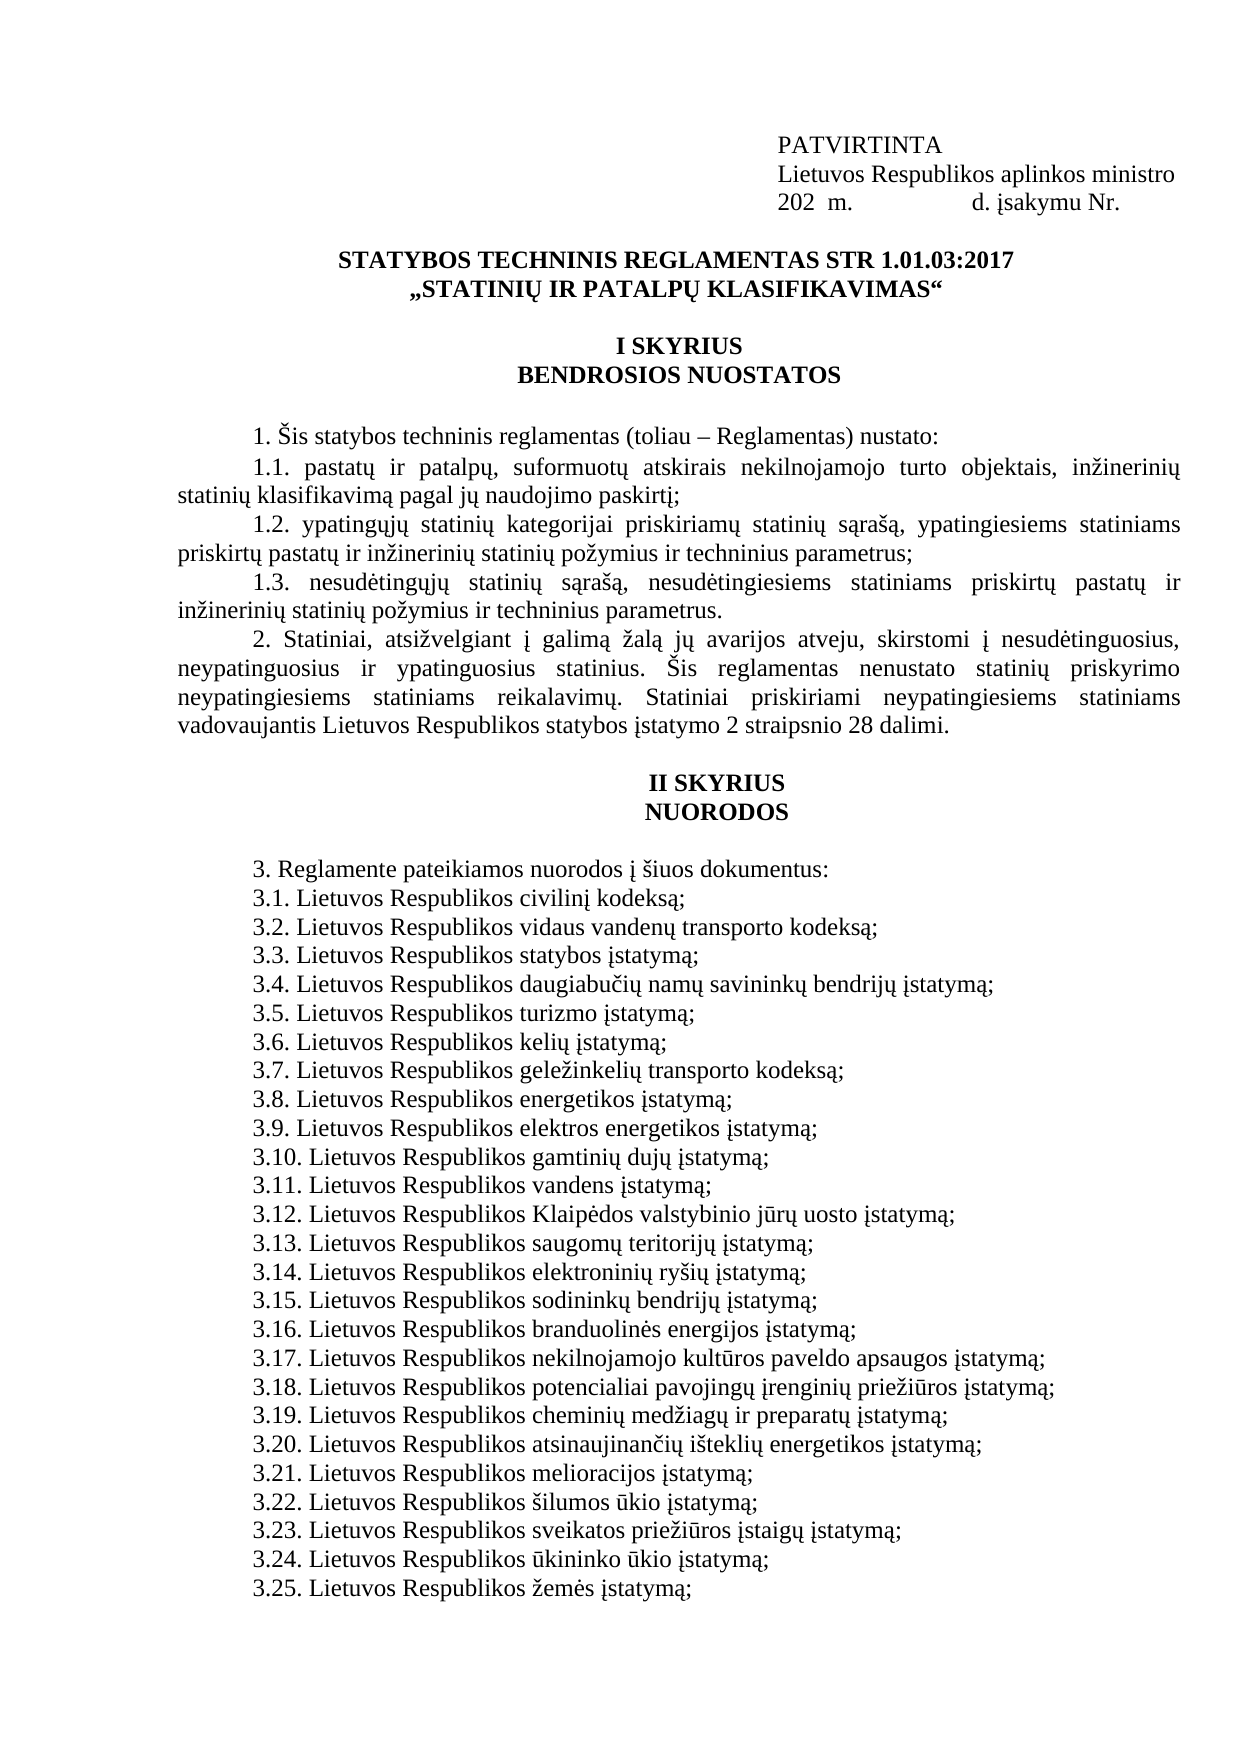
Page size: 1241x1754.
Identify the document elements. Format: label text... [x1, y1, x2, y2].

text Lietuvos Respublikos aplinkos ministro [246, 159, 1181, 187]
text 202 m. d. įsakymu Nr. [777, 187, 1181, 216]
text I SKYRIUS [177, 331, 1181, 360]
text 3.7. Lietuvos Respublikos geležinkelių transporto kodeksą; [177, 1055, 1181, 1084]
text 3.25. Lietuvos Respublikos žemės įstatymą; [177, 1573, 1181, 1602]
text 3.10. Lietuvos Respublikos gamtinių dujų įstatymą; [177, 1142, 1181, 1170]
text 3.15. Lietuvos Respublikos sodininkų bendrijų įstatymą; [177, 1285, 1181, 1314]
text 3.8. Lietuvos Respublikos energetikos įstatymą; [177, 1084, 1181, 1113]
text 3.22. Lietuvos Respublikos šilumos ūkio įstatymą; [177, 1487, 1181, 1515]
text „STATINIŲ IR PATALPŲ KLASIFIKAVIMAS“ [177, 274, 1181, 302]
text 3.5. Lietuvos Respublikos turizmo įstatymą; [177, 998, 1181, 1027]
text 3.23. Lietuvos Respublikos sveikatos priežiūros įstaigų įstatymą; [177, 1515, 1181, 1544]
text 1. Šis statybos techninis reglamentas (toliau – Reglamentas) nustato: [177, 417, 1181, 452]
text NUORODOS [177, 797, 1181, 825]
text 3.4. Lietuvos Respublikos daugiabučių namų savininkų bendrijų įstatymą; [177, 969, 1181, 998]
text 3.11. Lietuvos Respublikos vandens įstatymą; [177, 1170, 1181, 1199]
text 3.16. Lietuvos Respublikos branduolinės energijos įstatymą; [177, 1314, 1181, 1343]
text 1.1. pastatų ir patalpų, suformuotų atskirais nekilnojamojo turto objektais, inžinerinių statinių klasifikavimą pagal jų naudojimo paskirtį; [177, 452, 1181, 509]
text 3.21. Lietuvos Respublikos melioracijos įstatymą; [177, 1458, 1181, 1487]
text BENDROSIOS NUOSTATOS [177, 360, 1181, 389]
text 3.1. Lietuvos Respublikos civilinį kodeksą; [177, 883, 1181, 912]
text 3.13. Lietuvos Respublikos saugomų teritorijų įstatymą; [177, 1228, 1181, 1257]
text 3.24. Lietuvos Respublikos ūkininko ūkio įstatymą; [177, 1544, 1181, 1573]
text 2. Statiniai, atsižvelgiant į galimą žalą jų avarijos atveju, skirstomi į nesudėtinguosius, neypatinguosius ir ypatinguosius statinius. Šis reglamentas nenustato statinių priskyrimo neypatingiesiems statiniams reikalavimų. Statiniai priskiriami neypatingiesiems statiniams vadovaujantis Lietuvos Respublikos statybos įstatymo 2 straipsnio 28 dalimi. [177, 624, 1181, 739]
text 3. Reglamente pateikiamos nuorodos į šiuos dokumentus: [177, 854, 1181, 883]
text 3.2. Lietuvos Respublikos vidaus vandenų transporto kodeksą; [177, 912, 1181, 940]
text 3.3. Lietuvos Respublikos statybos įstatymą; [177, 940, 1181, 969]
text 3.20. Lietuvos Respublikos atsinaujinančių išteklių energetikos įstatymą; [177, 1429, 1181, 1458]
text 3.17. Lietuvos Respublikos nekilnojamojo kultūros paveldo apsaugos įstatymą; [177, 1343, 1181, 1372]
text PATVIRTINTA [246, 130, 1181, 159]
text 3.12. Lietuvos Respublikos Klaipėdos valstybinio jūrų uosto įstatymą; [177, 1199, 1181, 1228]
text II sKYRIUS [177, 768, 1181, 797]
text 1.3. nesudėtingųjų statinių sąrašą, nesudėtingiesiems statiniams priskirtų pastatų ir inžinerinių statinių požymius ir techninius parametrus. [177, 567, 1181, 624]
text 3.19. Lietuvos Respublikos cheminių medžiagų ir preparatų įstatymą; [177, 1400, 1181, 1429]
text 3.18. Lietuvos Respublikos potencialiai pavojingų įrenginių priežiūros įstatymą; [177, 1372, 1181, 1400]
text STATYBOS TECHNINIS REGLAMENTAS STR 1.01.03:2017 [177, 245, 1181, 274]
text 1.2. ypatingųjų statinių kategorijai priskiriamų statinių sąrašą, ypatingiesiems statiniams priskirtų pastatų ir inžinerinių statinių požymius ir techninius parametrus; [177, 509, 1181, 567]
text 3.6. Lietuvos Respublikos kelių įstatymą; [177, 1027, 1181, 1055]
text 3.14. Lietuvos Respublikos elektroninių ryšių įstatymą; [177, 1257, 1181, 1285]
text 3.9. Lietuvos Respublikos elektros energetikos įstatymą; [177, 1113, 1181, 1142]
